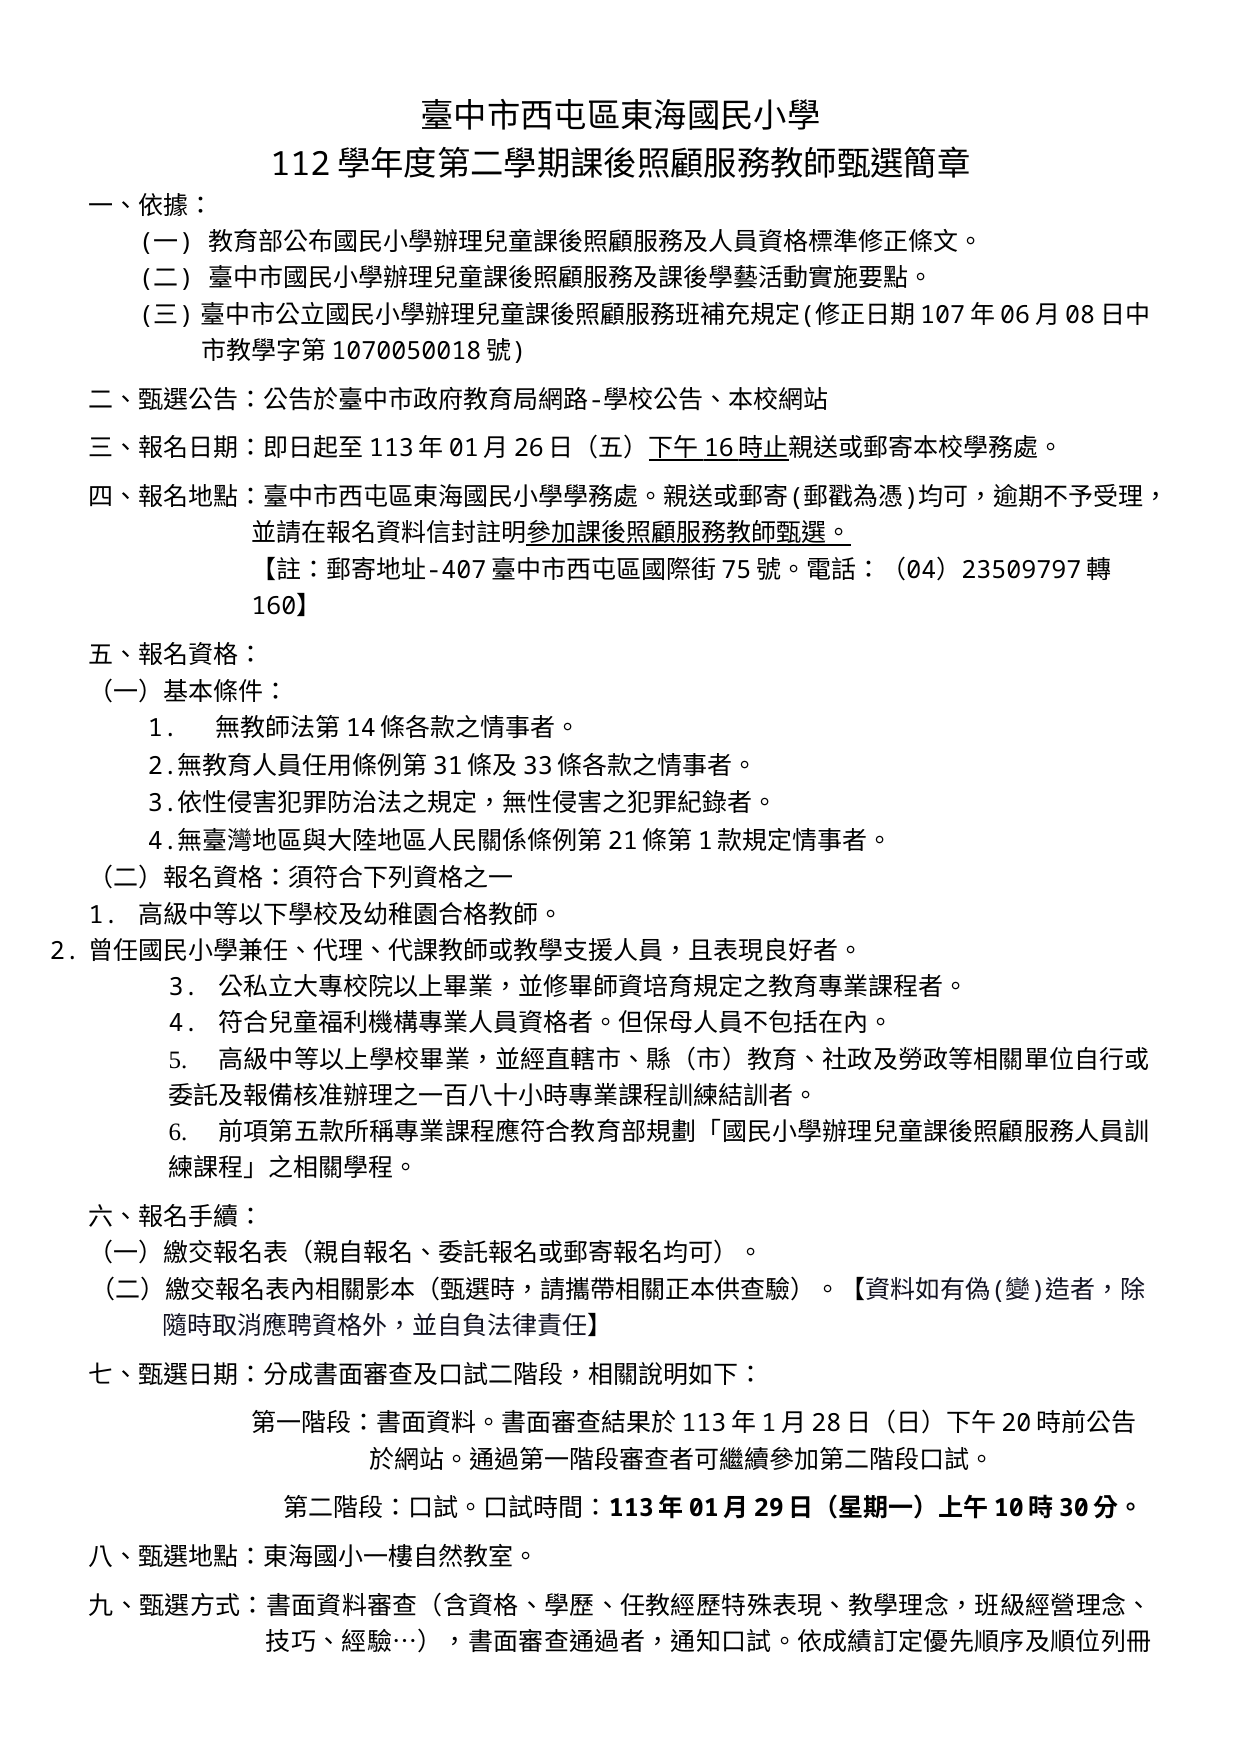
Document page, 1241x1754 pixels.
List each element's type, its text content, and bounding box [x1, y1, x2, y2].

text 4.無臺灣地區與大陸地區人民關係條例第21條第1款規定情事者。 [89, 819, 1152, 857]
text 一、依據： [89, 185, 1152, 222]
text （二）繳交報名表內相關影本（甄選時，請攜帶相關正本供查驗）。【資料如有偽(變)造者，除隨時取消應聘資格外，並自負法律責任】 [91, 1269, 1152, 1342]
list 高級中等以上學校畢業，並經直轄市、縣（市）教育、社政及勞政等相關單位自行或委託及報備核准辦理之一百八十小時專業課程訓練結訓者。 [168, 1039, 1152, 1112]
list 符合兒童福利機構專業人員資格者。但保母人員不包括在內。 [168, 1003, 1152, 1039]
text (三) 臺中市公立國民小學辦理兒童課後照顧服務班補充規定(修正日期107年06月08日中市教學字第1070050018號) [139, 294, 1152, 367]
text (一) 教育部公布國民小學辦理兒童課後照顧服務及人員資格標準修正條文。 [139, 222, 1152, 258]
text 3.依性侵害犯罪防治法之規定，無性侵害之犯罪紀錄者。 [89, 782, 1152, 819]
list 公私立大專校院以上畢業，並修畢師資培育規定之教育專業課程者。 [168, 967, 1152, 1003]
text （一）基本條件： [89, 670, 1152, 708]
text 112學年度第二學期課後照顧服務教師甄選簡章 [89, 137, 1152, 185]
text 五、報名資格： [89, 634, 1152, 670]
text 四、報名地點：臺中市西屯區東海國民小學學務處。親送或郵寄(郵戳為憑)均可，逾期不予受理，並請在報名資料信封註明參加課後照顧服務教師甄選。 【註：郵寄地址-407臺中市西屯區國際街75號。電話：（04）23509797轉160】 [89, 477, 1152, 622]
text 八、甄選地點：東海國小一樓自然教室。 [89, 1537, 1152, 1573]
list 高級中等以下學校及幼稚園合格教師。 [88, 894, 1152, 930]
text （一）繳交報名表（親自報名、委託報名或郵寄報名均可）。 [89, 1233, 1152, 1269]
text (二) 臺中市國民小學辦理兒童課後照顧服務及課後學藝活動實施要點。 [139, 258, 1152, 294]
text 第一階段：書面資料。書面審查結果於113年1月28日（日）下午20時前公告於網站。通過第一階段審查者可繼續參加第二階段口試。 [251, 1403, 1152, 1475]
list 前項第五款所稱專業課程應符合教育部規劃「國民小學辦理兒童課後照顧服務人員訓練課程」之相關學程。 [168, 1112, 1152, 1184]
text 2.無教育人員任用條例第31條及33條各款之情事者。 [89, 744, 1152, 782]
text 七、甄選日期：分成書面審查及口試二階段，相關說明如下： [89, 1354, 1152, 1390]
text （二）報名資格：須符合下列資格之一 [89, 857, 1152, 894]
text 三、報名日期：即日起至113年01月26日（五）下午16時止親送或郵寄本校學務處。 [89, 428, 1152, 464]
list 曾任國民小學兼任、代理、代課教師或教學支援人員，且表現良好者。 [49, 930, 1152, 967]
list 無教師法第14條各款之情事者。 [148, 708, 1152, 744]
text 九、甄選方式：書面資料審查（含資格、學歷、任教經歷特殊表現、教學理念，班級經營理念、技巧、經驗…），書面審查通過者，通知口試。依成績訂定優先順序及順位列冊 [89, 1585, 1152, 1658]
text 第二階段：口試。口試時間：113年01月29日（星期一）上午10時30分。 [89, 1488, 1152, 1524]
text 臺中市西屯區東海國民小學 [89, 89, 1152, 137]
text 二、甄選公告：公告於臺中市政府教育局網路-學校公告、本校網站 [89, 379, 1152, 415]
text 六、報名手續： [89, 1197, 1152, 1233]
